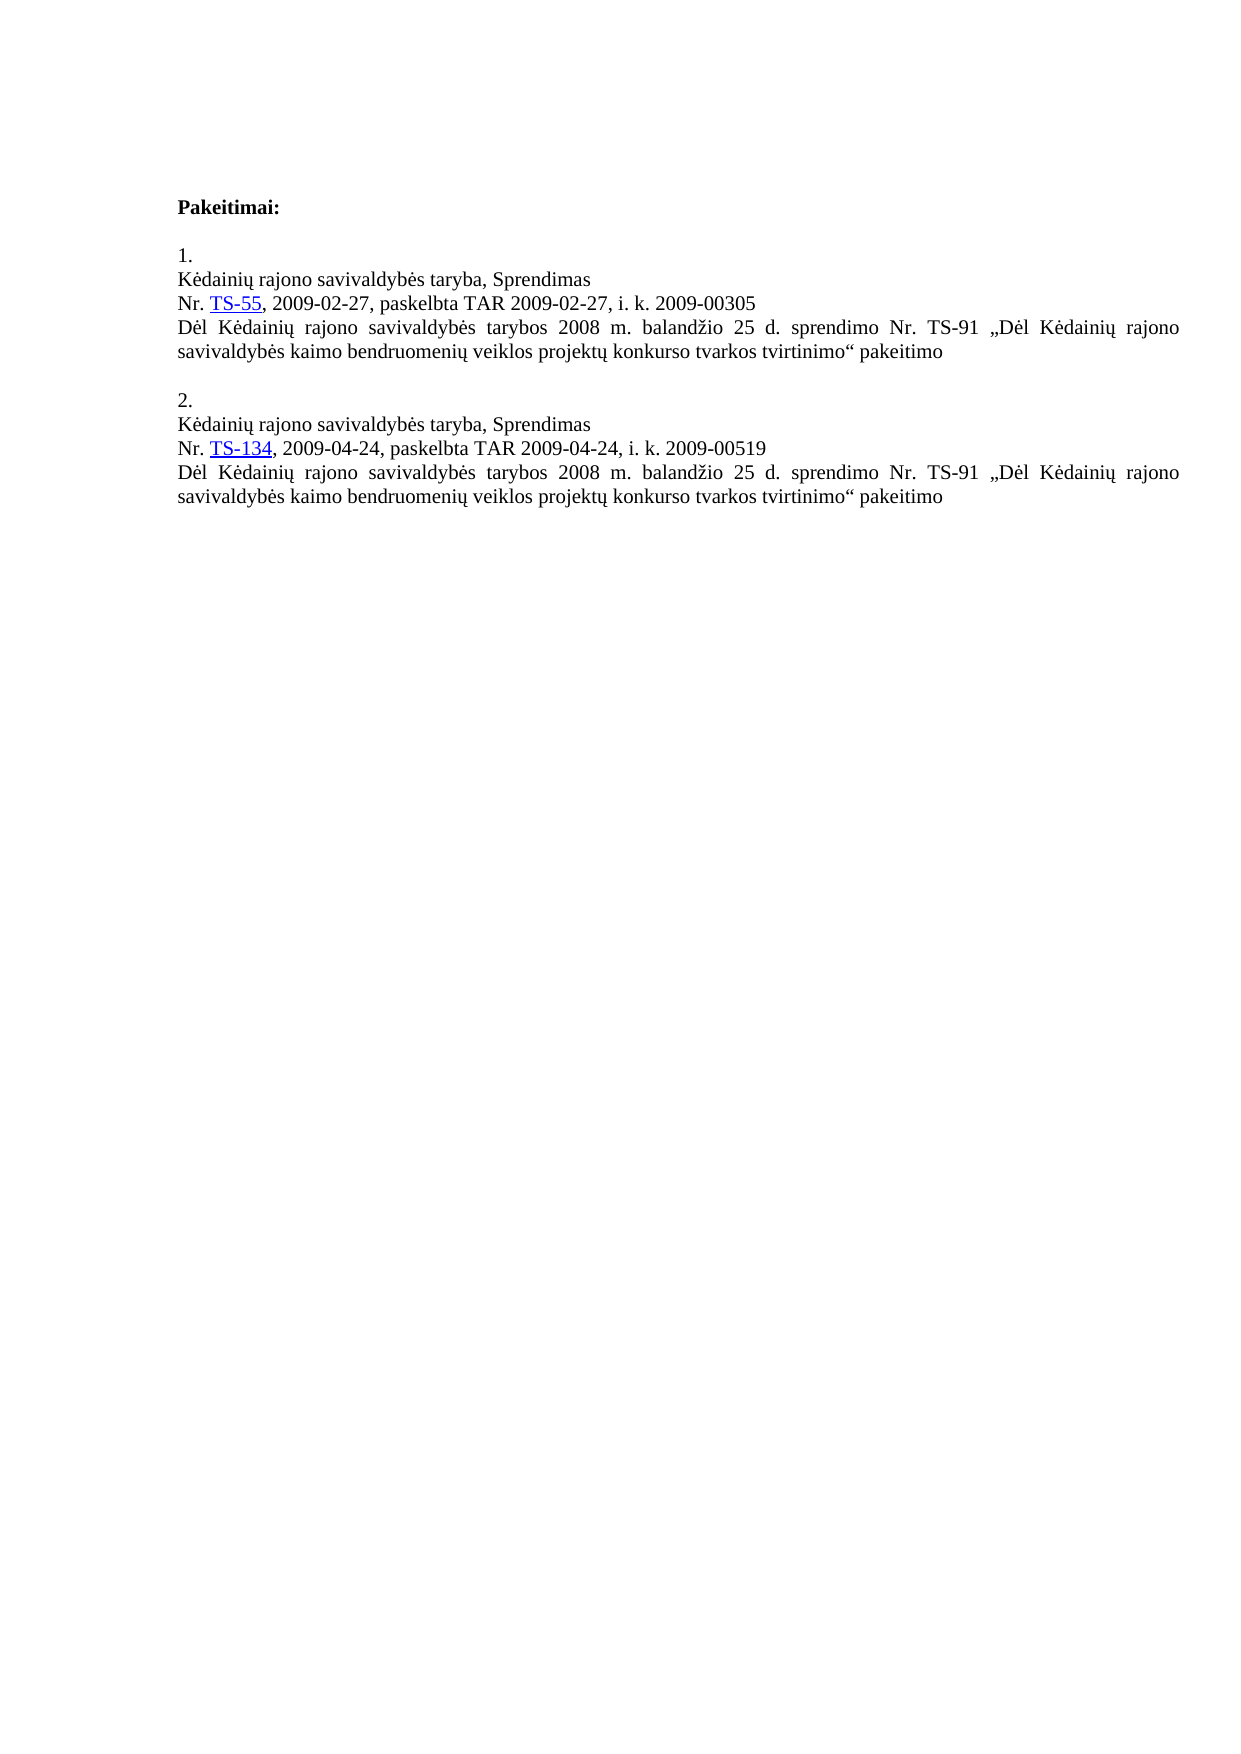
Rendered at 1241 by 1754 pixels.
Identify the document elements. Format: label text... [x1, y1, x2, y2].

text Kėdainių rajono savivaldybės taryba, Sprendimas [177, 267, 1181, 291]
text Dėl Kėdainių rajono savivaldybės tarybos 2008 m. balandžio 25 d. sprendimo Nr. TS-91 „Dėl Kėdainių rajono savivaldybės kaimo bendruomenių veiklos projektų konkurso tvarkos tvirtinimo“ pakeitimo [177, 315, 1181, 363]
text 2. [177, 387, 1181, 412]
text Nr. TS-134, 2009-04-24, paskelbta TAR 2009-04-24, i. k. 2009-00519 [177, 436, 1181, 460]
text Pakeitimai: [177, 195, 1181, 219]
text Dėl Kėdainių rajono savivaldybės tarybos 2008 m. balandžio 25 d. sprendimo Nr. TS-91 „Dėl Kėdainių rajono savivaldybės kaimo bendruomenių veiklos projektų konkurso tvarkos tvirtinimo“ pakeitimo [177, 460, 1181, 508]
text Kėdainių rajono savivaldybės taryba, Sprendimas [177, 412, 1181, 436]
text Nr. TS-55, 2009-02-27, paskelbta TAR 2009-02-27, i. k. 2009-00305 [177, 291, 1181, 315]
text 1. [177, 243, 1181, 267]
